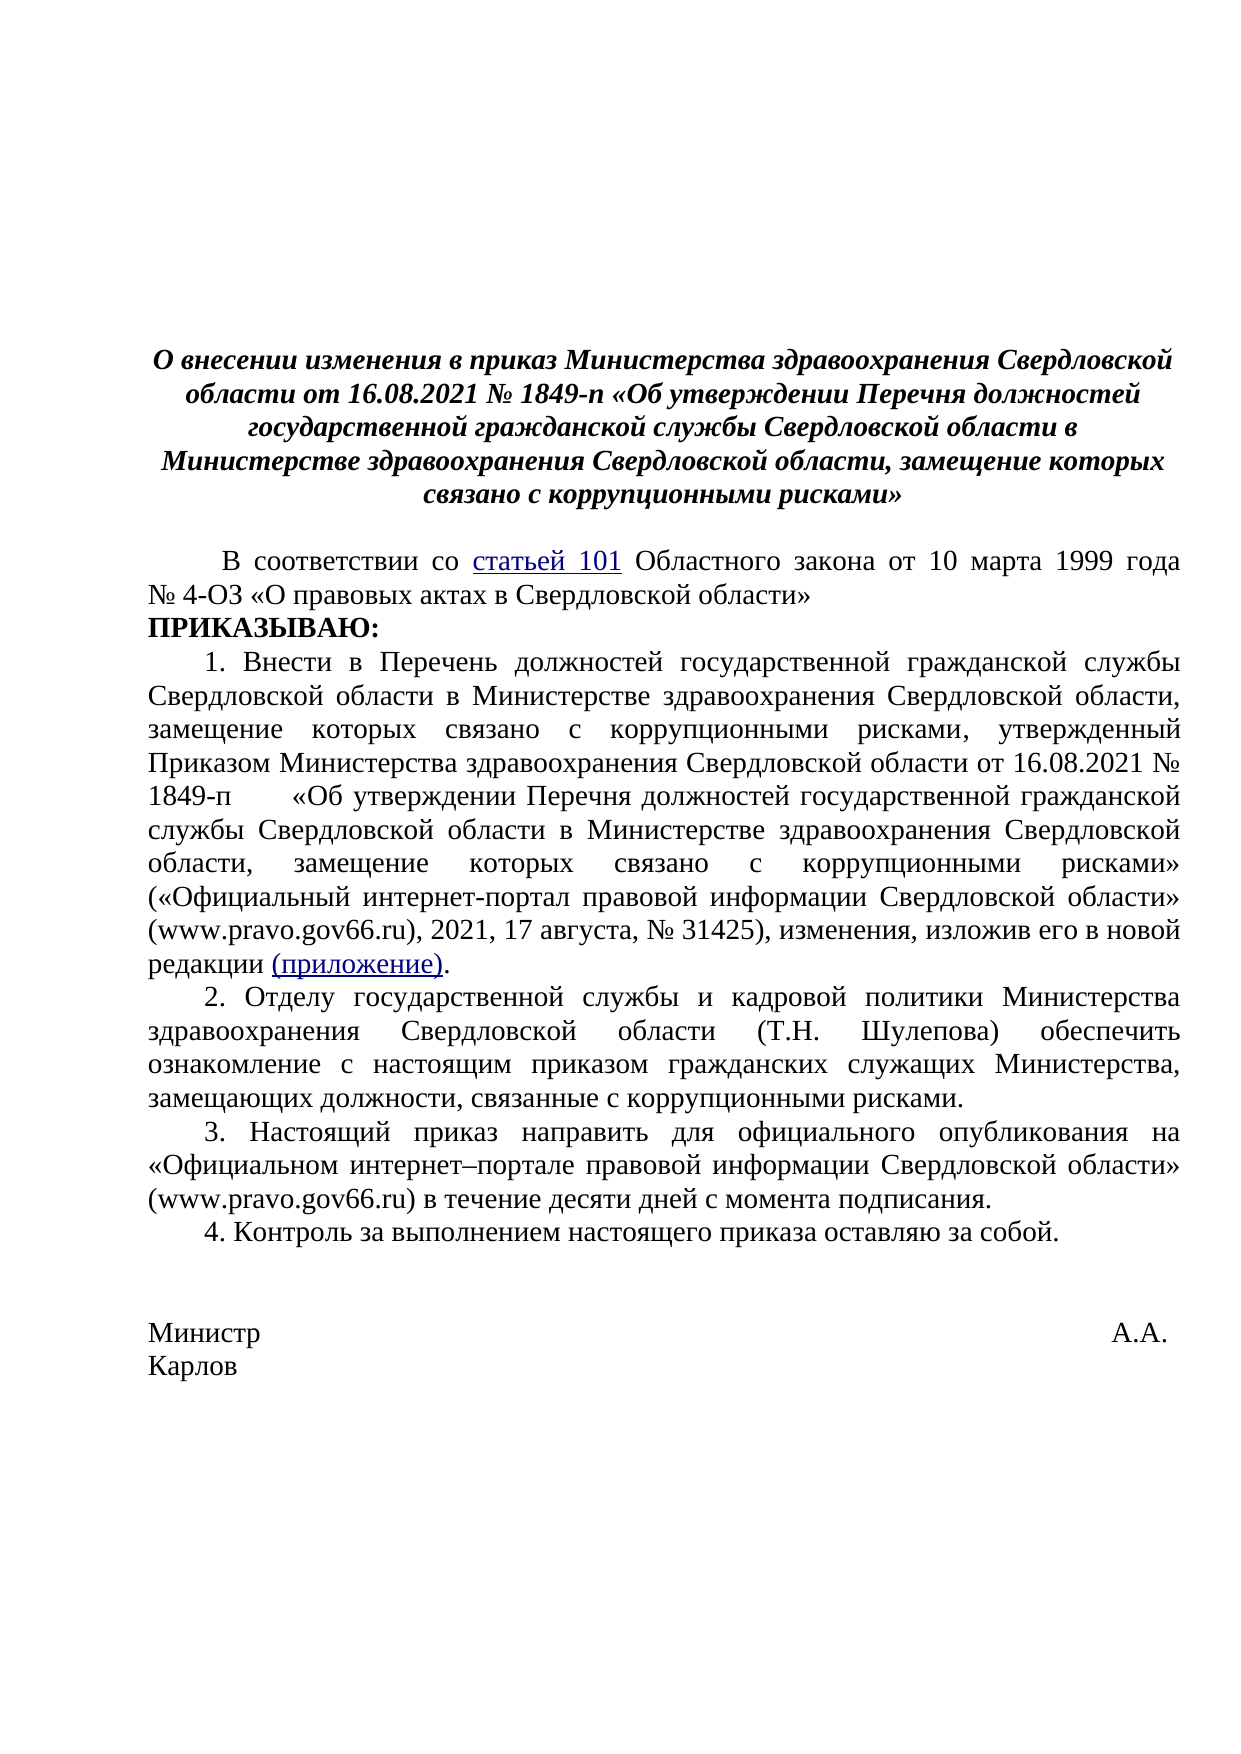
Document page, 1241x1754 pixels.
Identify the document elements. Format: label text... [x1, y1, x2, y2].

text Министр А.А. Карлов [148, 1315, 1181, 1382]
text ПРИКАЗЫВАЮ: [148, 611, 1181, 644]
text 3. Настоящий приказ направить для официального опубликования на «Официальном интернет–портале правовой информации Свердловской области» (www.pravo.gov66.ru) в течение десяти дней с момента подписания. [148, 1114, 1181, 1214]
text 1. Внести в Перечень должностей государственной гражданской службы Свердловской области в Министерстве здравоохранения Свердловской области, замещение которых связано с коррупционными рисками, утвержденный Приказом Министерства здравоохранения Свердловской области от 16.08.2021 № 1849-п «Об утверждении Перечня должностей государственной гражданской службы Свердловской области в Министерстве здравоохранения Свердловской области, замещение которых связано с коррупционными рисками» («Официальный интернет-портал правовой информации Свердловской области» (www.pravo.gov66.ru), 2021, 17 августа, № 31425), изменения, изложив его в новой редакции (приложение). [148, 644, 1181, 979]
text 4. Контроль за выполнением настоящего приказа оставляю за собой. [148, 1214, 1181, 1248]
text О внесении изменения в приказ Министерства здравоохранения Свердловской области от 16.08.2021 № 1849-п «Об утверждении Перечня должностей государственной гражданской службы Свердловской области в Министерстве здравоохранения Свердловской области, замещение которых связано с коррупционными рисками» [148, 342, 1181, 510]
text 2. Отделу государственной службы и кадровой политики Министерства здравоохранения Свердловской области (Т.Н. Шулепова) обеспечить ознакомление с настоящим приказом гражданских служащих Министерства, замещающих должности, связанные с коррупционными рисками. [148, 979, 1181, 1114]
text В соответствии со статьей 101 Областного закона от 10 марта 1999 года № 4-ОЗ «О правовых актах в Свердловской области» [148, 543, 1181, 611]
